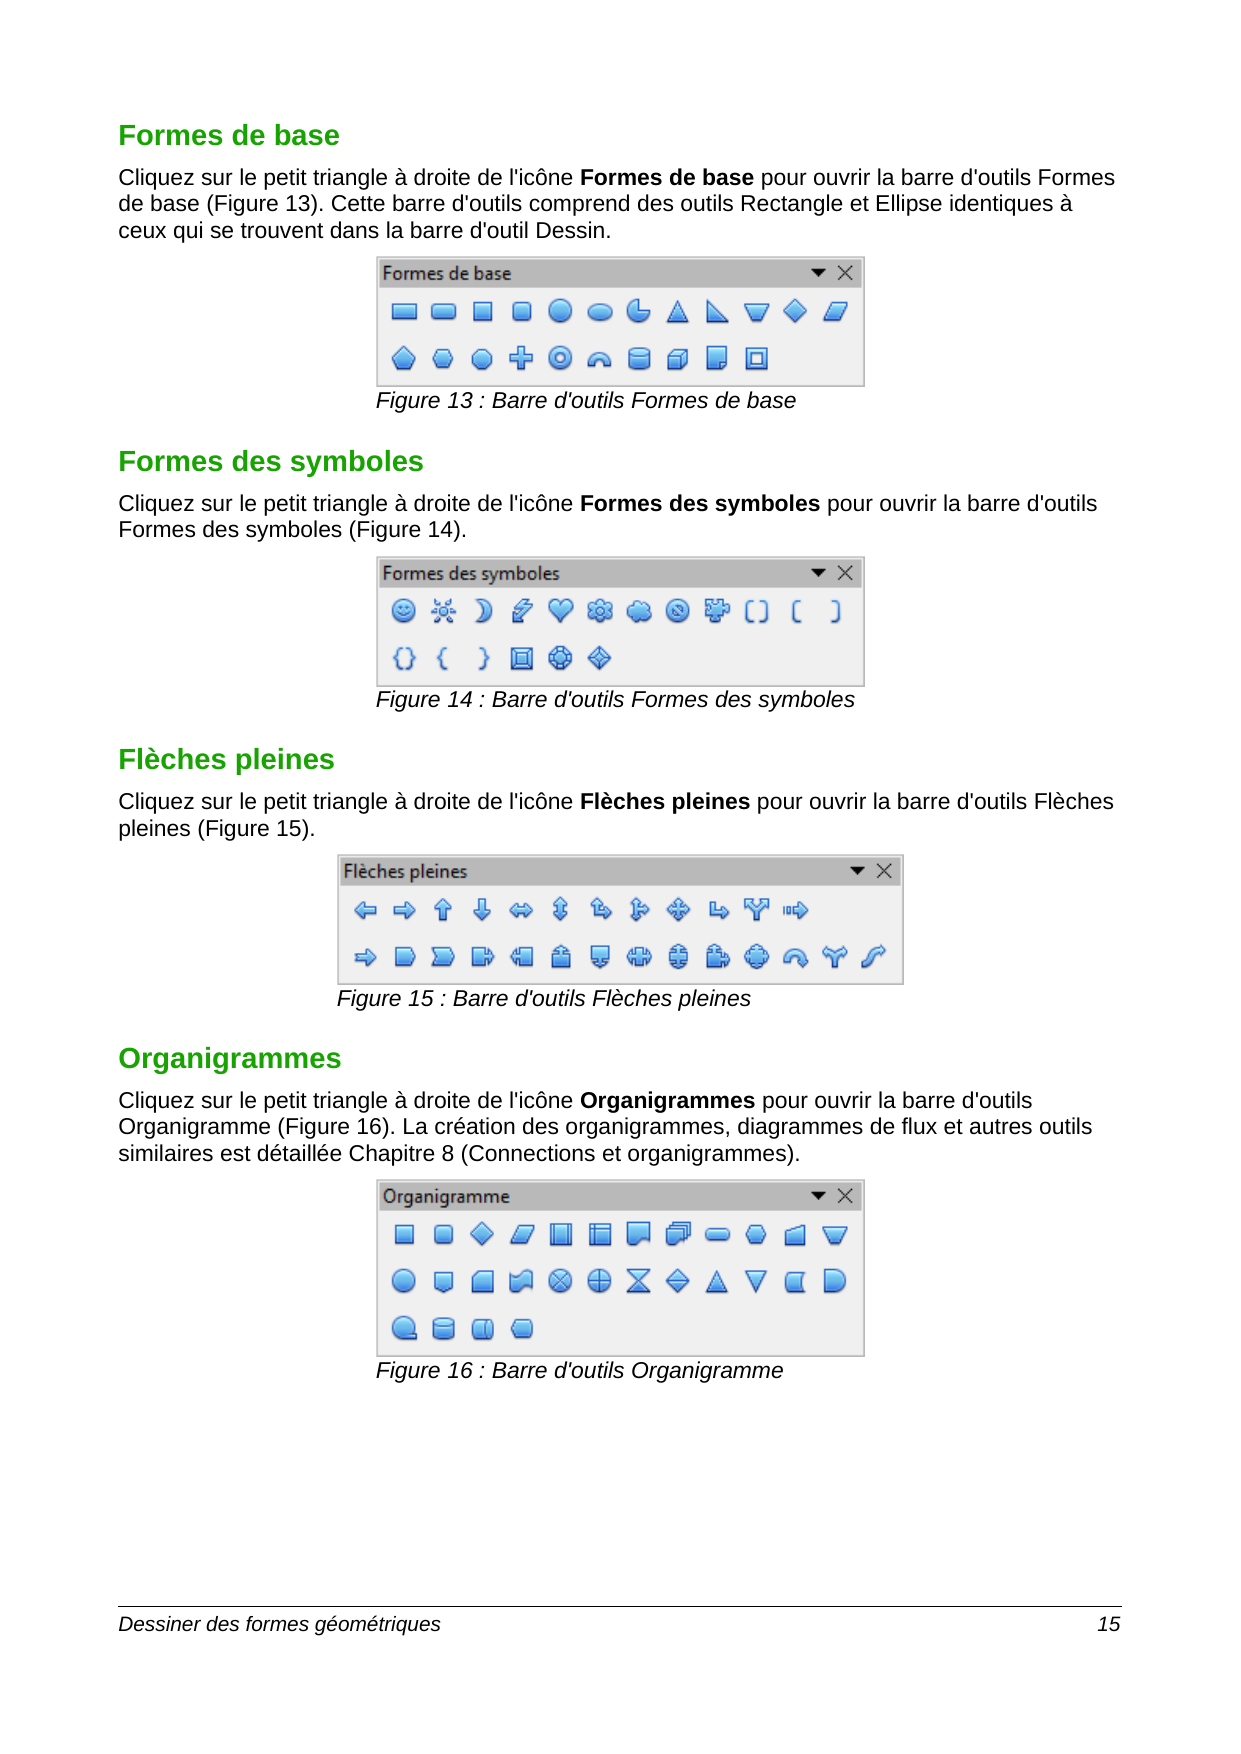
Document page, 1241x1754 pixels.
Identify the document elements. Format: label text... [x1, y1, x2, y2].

picture [375, 555, 865, 687]
text Figure 13 : Barre d'outils Formes de base [376, 387, 865, 413]
subtitle Flèches pleines [118, 742, 1122, 776]
text Cliquez sur le petit triangle à droite de l'icône Formes des symboles pour ouvrir la barre d'outils Formes des symboles (Figure 14). [118, 490, 1122, 543]
text Figure 14 : Barre d'outils Formes des symboles [376, 687, 865, 713]
subtitle Formes de base [118, 118, 1122, 152]
text Cliquez sur le petit triangle à droite de l'icône Formes de base pour ouvrir la barre d'outils Formes de base (Figure 13). Cette barre d'outils comprend des outils Rectangle et Ellipse identiques à ceux qui se trouvent dans la barre d'outil Dessin. [118, 164, 1122, 243]
subtitle Organigrammes [118, 1041, 1122, 1074]
picture [375, 1178, 865, 1357]
text Cliquez sur le petit triangle à droite de l'icône Organigrammes pour ouvrir la barre d'outils Organigramme (Figure 16). La création des organigrammes, diagrammes de flux et autres outils similaires est détaillée Chapitre 8 (Connections et organigrammes). [118, 1087, 1122, 1166]
text Figure 16 : Barre d'outils Organigramme [376, 1357, 865, 1383]
text Cliquez sur le petit triangle à droite de l'icône Flèches pleines pour ouvrir la barre d'outils Flèches pleines (Figure 15). [118, 788, 1122, 841]
subtitle Formes des symboles [118, 444, 1122, 477]
picture [375, 255, 865, 387]
text Figure 15 : Barre d'outils Flèches pleines [337, 985, 904, 1011]
picture [336, 853, 904, 985]
